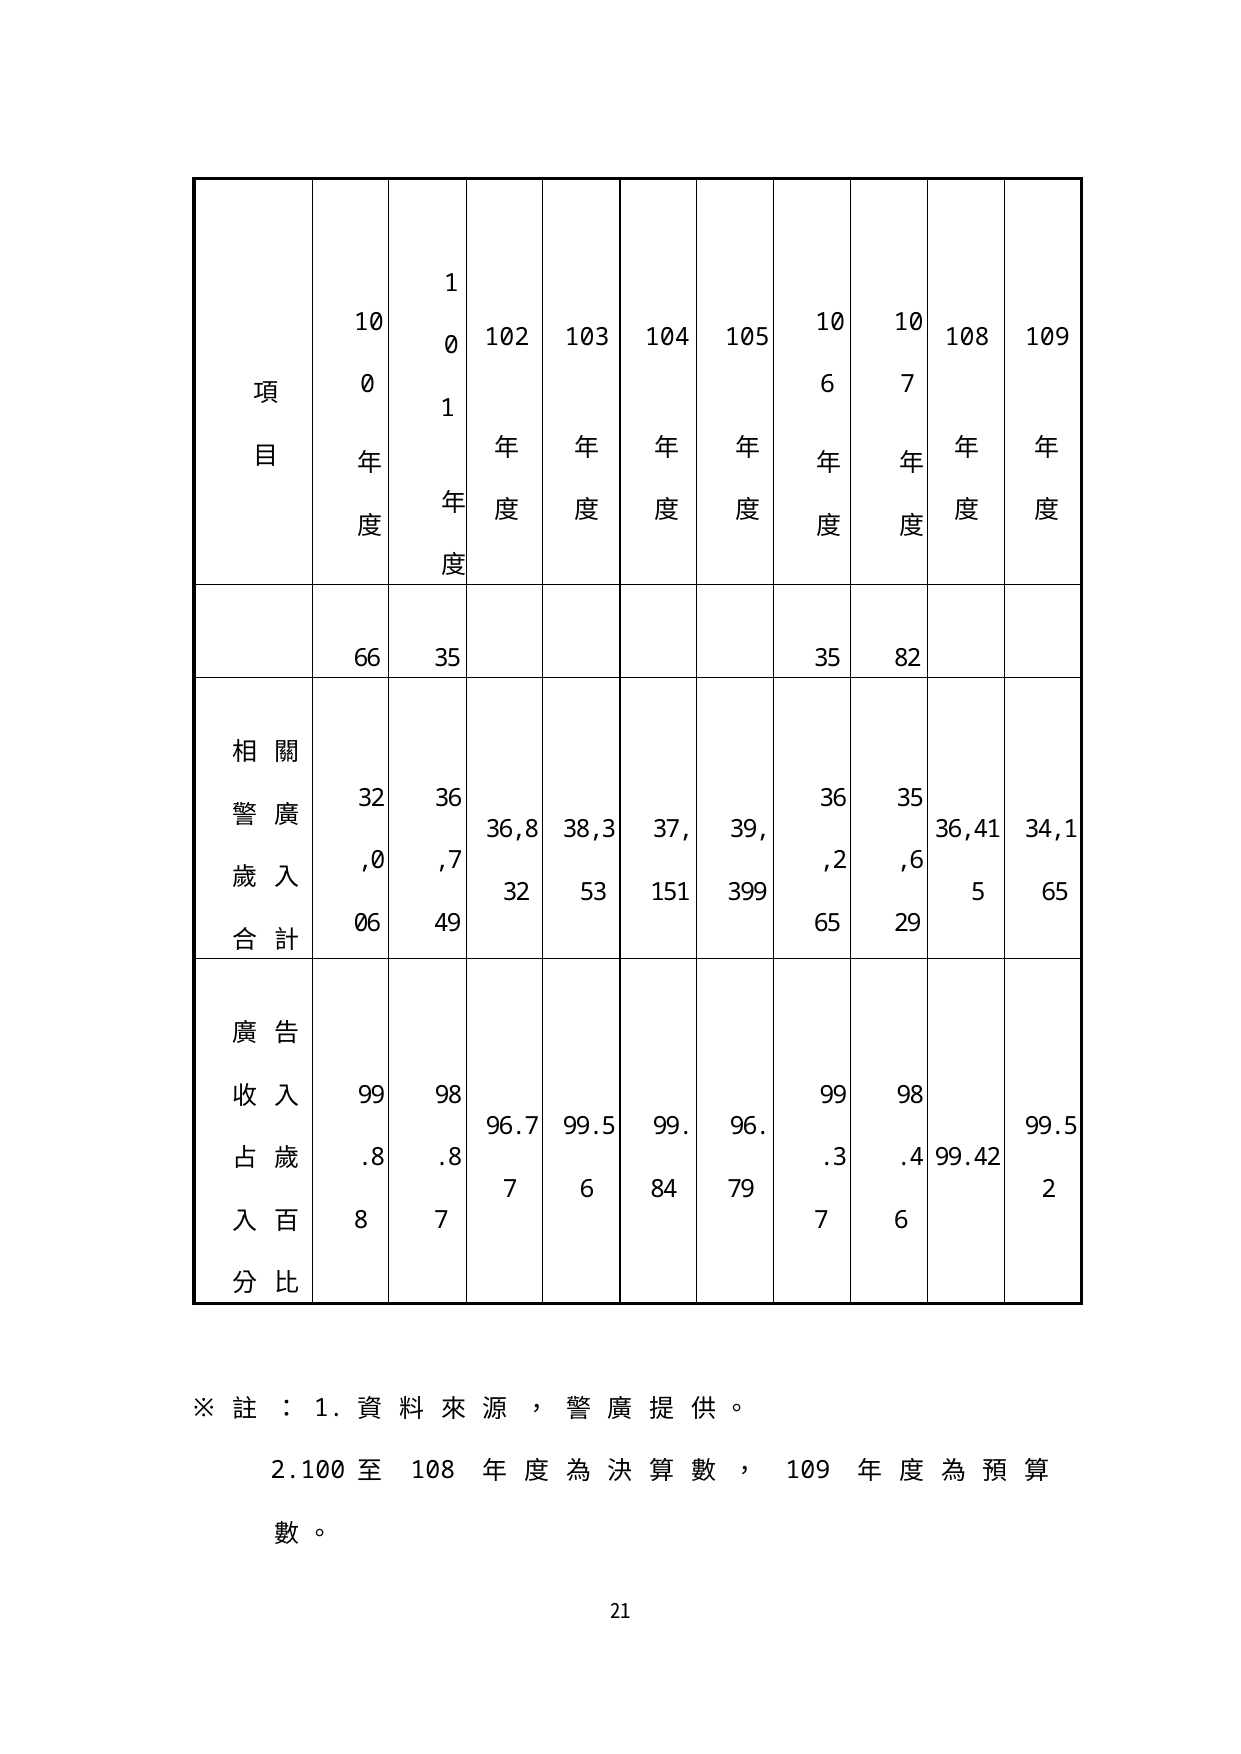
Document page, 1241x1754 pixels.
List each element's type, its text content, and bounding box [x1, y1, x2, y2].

table_cell 99.84 [621, 959, 696, 1302]
table_cell 99.42 [928, 959, 1004, 1302]
table_cell 36,415 [928, 678, 1004, 958]
table_header 101 年度 [389, 180, 466, 583]
table_cell 34,165 [1005, 678, 1080, 958]
table_cell 82 [851, 585, 927, 677]
table_cell 98.46 [851, 959, 927, 1302]
table_cell [621, 585, 696, 677]
table_cell 66 [313, 585, 388, 677]
table_cell 39,399 [697, 678, 773, 958]
table_cell [543, 585, 619, 677]
table_cell 36,749 [389, 678, 466, 958]
table_header 109 年度 [1005, 180, 1080, 583]
table_cell [697, 585, 773, 677]
table_header 102 年度 [467, 180, 542, 583]
table_header 105 年度 [697, 180, 773, 583]
table_cell 36,832 [467, 678, 542, 958]
table_cell 36,265 [774, 678, 850, 958]
table_cell [1005, 585, 1080, 677]
table_cell 96.79 [697, 959, 773, 1302]
text 2.100至108年度為決算數，109年度為預算數。 [258, 1427, 1058, 1552]
table_cell [196, 585, 312, 677]
table_cell 98.87 [389, 959, 466, 1302]
table_header 項 目 [196, 180, 312, 583]
table_cell 38,353 [543, 678, 619, 958]
table_header 108 年度 [928, 180, 1004, 583]
table_cell 99.52 [1005, 959, 1080, 1302]
table_cell 35 [389, 585, 466, 677]
table_cell 相關警廣歲入合計 [196, 678, 312, 958]
table_header 107 年度 [851, 180, 927, 583]
table_cell 96.77 [467, 959, 542, 1302]
text ※註：1.資料來源，警廣提供。 [183, 1365, 1058, 1427]
table_header 106 年度 [774, 180, 850, 583]
table_cell 99.37 [774, 959, 850, 1302]
table_header 100 年度 [313, 180, 388, 583]
table_cell 32,006 [313, 678, 388, 958]
table_cell 廣告收入占歲入百分比 [196, 959, 312, 1302]
table_cell 37,151 [621, 678, 696, 958]
table_cell 99.56 [543, 959, 619, 1302]
table_cell 35,629 [851, 678, 927, 958]
table_cell 99.88 [313, 959, 388, 1302]
table_header 104 年度 [621, 180, 696, 583]
table_cell [467, 585, 542, 677]
table_header 103 年度 [543, 180, 619, 583]
table_cell [928, 585, 1004, 677]
table_cell 35 [774, 585, 850, 677]
